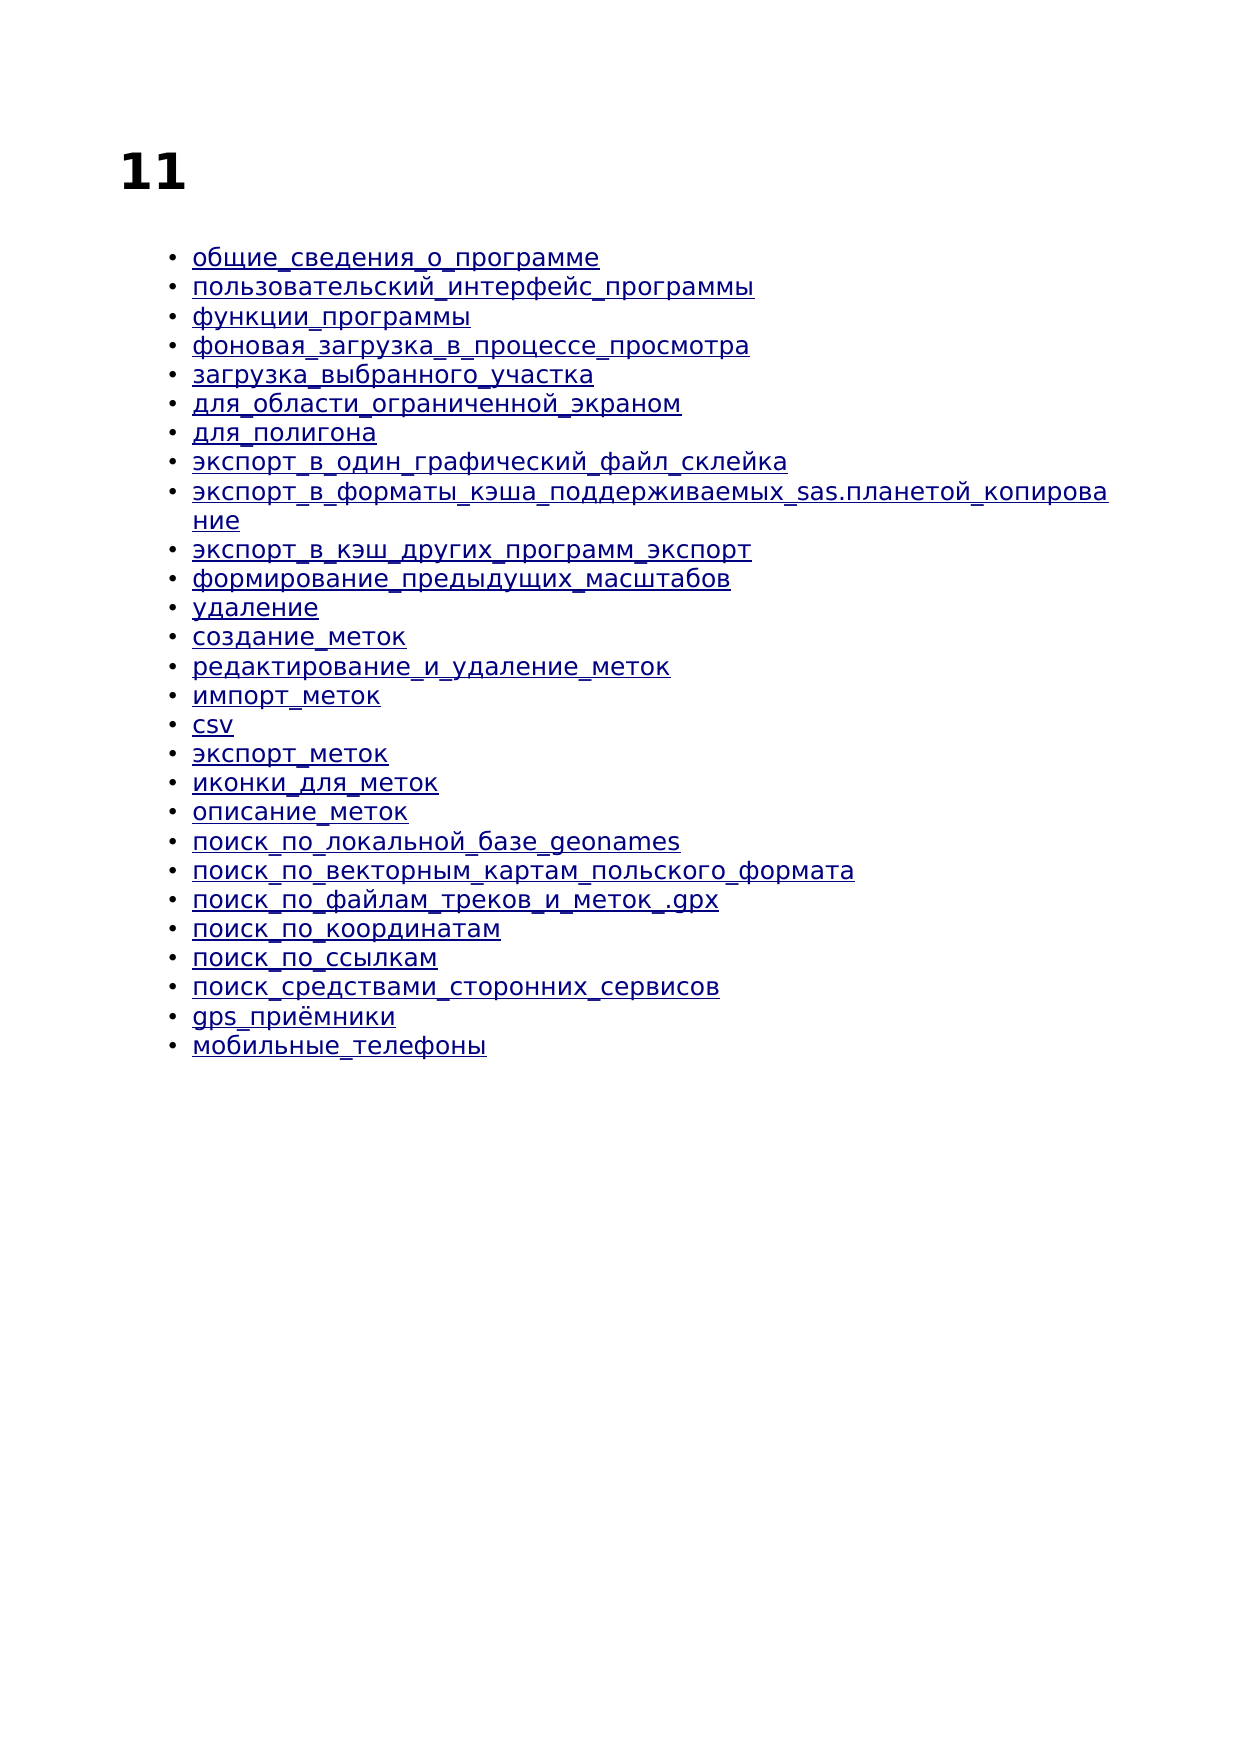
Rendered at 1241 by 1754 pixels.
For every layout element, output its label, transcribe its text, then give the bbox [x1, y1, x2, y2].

list пользовательский_интерфейс_программы [177, 272, 1122, 302]
list описание_меток [177, 797, 1122, 827]
list общие_сведения_о_программе [177, 243, 1122, 272]
list фоновая_загрузка_в_процессе_просмотра [177, 331, 1122, 360]
list csv [177, 710, 1122, 739]
list для_области_ограниченной_экраном [177, 389, 1122, 418]
list экспорт_в_форматы_кэша_поддерживаемых_sas.планетой_копирование [177, 477, 1122, 535]
list gps_приёмники [177, 1002, 1122, 1031]
list импорт_меток [177, 681, 1122, 710]
list формирование_предыдущих_масштабов [177, 564, 1122, 593]
list иконки_для_меток [177, 768, 1122, 797]
list поиск_по_локальной_базе_geonames [177, 827, 1122, 856]
list экспорт_меток [177, 739, 1122, 768]
list удаление [177, 593, 1122, 622]
list редактирование_и_удаление_меток [177, 652, 1122, 681]
list поиск_по_файлам_треков_и_меток_.gpx [177, 885, 1122, 914]
list для_полигона [177, 418, 1122, 447]
list поиск_средствами_сторонних_сервисов [177, 972, 1122, 1002]
list мобильные_телефоны [177, 1031, 1122, 1060]
list загрузка_выбранного_участка [177, 360, 1122, 389]
list поиск_по_ссылкам [177, 943, 1122, 972]
list функции_программы [177, 302, 1122, 331]
subtitle 11 [118, 143, 1122, 201]
list экспорт_в_один_графический_файл_склейка [177, 447, 1122, 477]
list поиск_по_векторным_картам_польского_формата [177, 856, 1122, 885]
list поиск_по_координатам [177, 914, 1122, 943]
list создание_меток [177, 622, 1122, 652]
list экспорт_в_кэш_других_программ_экспорт [177, 535, 1122, 564]
